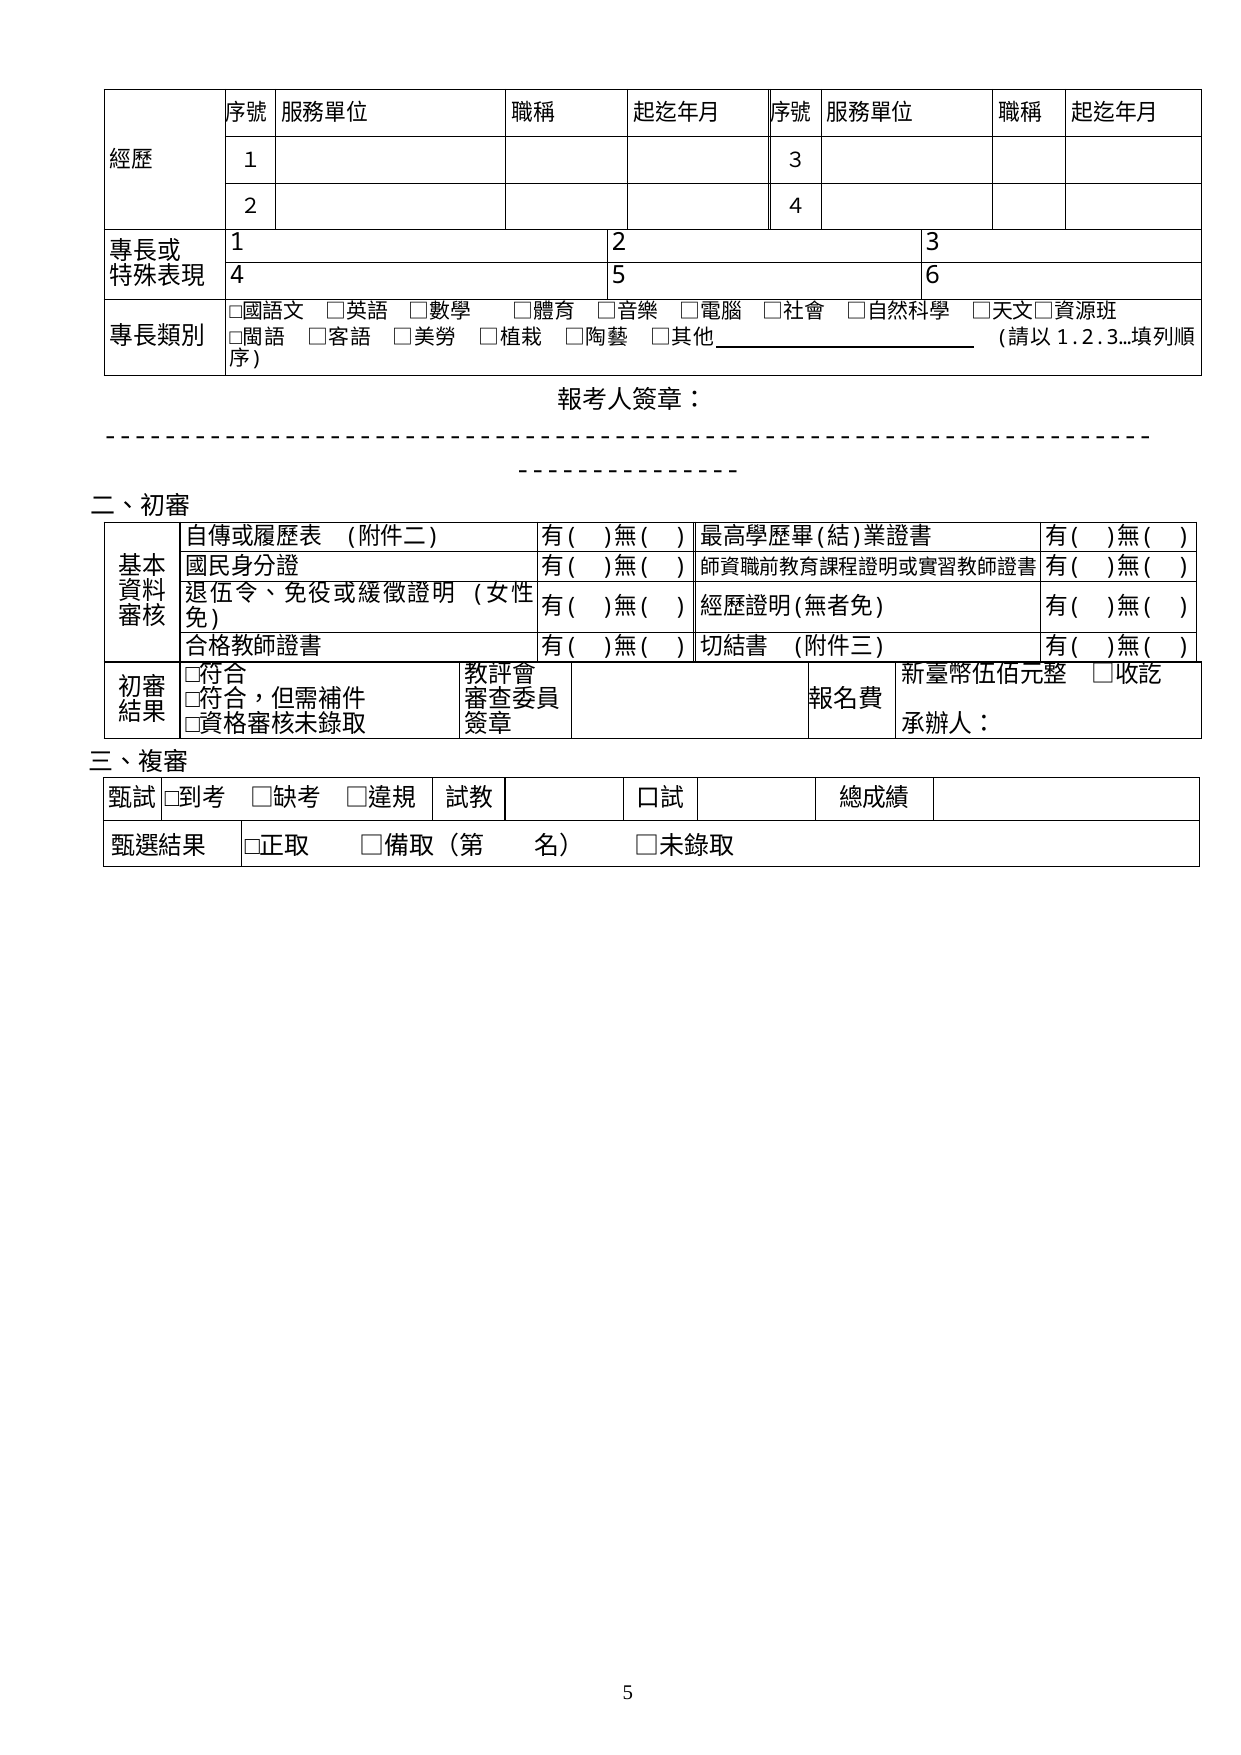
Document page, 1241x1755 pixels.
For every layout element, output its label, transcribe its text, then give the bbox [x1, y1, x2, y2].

table_cell 經歷證明(無者免) [696, 582, 1040, 632]
table_cell [572, 663, 808, 737]
table_cell 3 [922, 230, 1201, 262]
table_cell ３ [771, 137, 821, 182]
table_cell 有( )無( ) [1041, 552, 1196, 581]
table_header 試教 [433, 778, 504, 820]
table_header [934, 778, 1199, 820]
table_cell 1 [226, 230, 607, 262]
table_cell [506, 137, 627, 182]
table_cell 有( )無( ) [538, 552, 693, 581]
table_cell [506, 184, 627, 229]
table_header 甄試 [104, 778, 161, 820]
table_cell [628, 184, 768, 229]
table_cell 國民身分證 [181, 552, 537, 581]
table_cell 切結書 (附件三) [696, 633, 1040, 661]
table_cell 有( )無( ) [1041, 633, 1196, 661]
table_cell 有( )無( ) [1041, 582, 1196, 632]
table_header [506, 778, 623, 820]
table_cell ４ [771, 184, 821, 229]
table_header 最高學歷畢(結)業證書 [696, 523, 1040, 551]
table_cell [628, 137, 768, 182]
table_header 口試 [624, 778, 697, 820]
table_cell 2 [608, 230, 921, 262]
table_cell 4 [226, 263, 607, 298]
table_cell 報名費 [809, 663, 895, 737]
table_header [698, 778, 815, 820]
table_cell 經歷 [105, 90, 225, 229]
table_cell [993, 184, 1065, 229]
table_cell 服務單位 [822, 90, 992, 136]
table_cell [822, 184, 992, 229]
table_cell 教評會 審查委員 簽章 [460, 663, 571, 737]
table_cell □正取 □備取（第 名） □未錄取 [242, 821, 1199, 866]
table_cell 5 [608, 263, 921, 298]
table_cell 初審 結果 [105, 663, 179, 737]
table_cell 師資職前教育課程證明或實習教師證書 [696, 552, 1040, 581]
table_cell 職稱 [506, 90, 627, 136]
table_cell [276, 184, 505, 229]
table_cell □符合 □符合，但需補件 □資格審核未錄取 [181, 663, 459, 737]
table_cell 甄選結果 [104, 821, 241, 866]
table_cell 服務單位 [276, 90, 505, 136]
text 三、複審 [89, 741, 1165, 777]
table_cell 起迄年月 [628, 90, 768, 136]
table_cell 合格教師證書 [181, 633, 537, 661]
table_cell 專長或 特殊表現 [105, 230, 225, 298]
table_cell [822, 137, 992, 182]
table_header [1197, 522, 1201, 551]
table_cell 有( )無( ) [538, 582, 693, 632]
text 二、初審 [90, 485, 1165, 522]
table_cell 6 [922, 263, 1201, 298]
table_header 自傳或履歷表 (附件二) [181, 523, 537, 551]
table_header 有( )無( ) [1041, 523, 1196, 551]
table_cell [1197, 581, 1201, 632]
table_cell [276, 137, 505, 182]
table_cell [993, 137, 1065, 182]
table_cell 專長類別 [105, 300, 225, 374]
table_cell 退伍令、免役或緩徵證明 (女性免) [181, 582, 537, 632]
table_cell 起迄年月 [1066, 90, 1201, 136]
table_header 總成績 [816, 778, 933, 820]
table_cell 有( )無( ) [538, 633, 693, 661]
table_cell [1066, 184, 1201, 229]
table_cell 序號 [226, 90, 275, 136]
table_cell □國語文 □英語 □數學 □體育 □音樂 □電腦 □社會 □自然科學 □天文□資源班 □閩語 □客語 □美勞 □植栽 □陶藝 □其他 (請以1.2.3…填列順序) [226, 300, 1201, 374]
table_cell 新臺幣伍佰元整 □收訖 承辦人： [896, 663, 1201, 737]
table_cell 職稱 [993, 90, 1065, 136]
table_header 有( )無( ) [538, 523, 693, 551]
table_cell １ [226, 137, 275, 182]
table_cell [1197, 551, 1201, 581]
table_cell [1066, 137, 1201, 182]
table_header □到考 □缺考 □違規 [162, 778, 432, 820]
table_cell ２ [226, 184, 275, 229]
text 報考人簽章： [557, 376, 1165, 417]
table_header 基本 資料 審核 [105, 523, 179, 661]
table_cell 序號 [771, 90, 821, 136]
text ------------------------------------------------------------------------------------- [101, 417, 1154, 485]
table_cell [1197, 632, 1201, 661]
